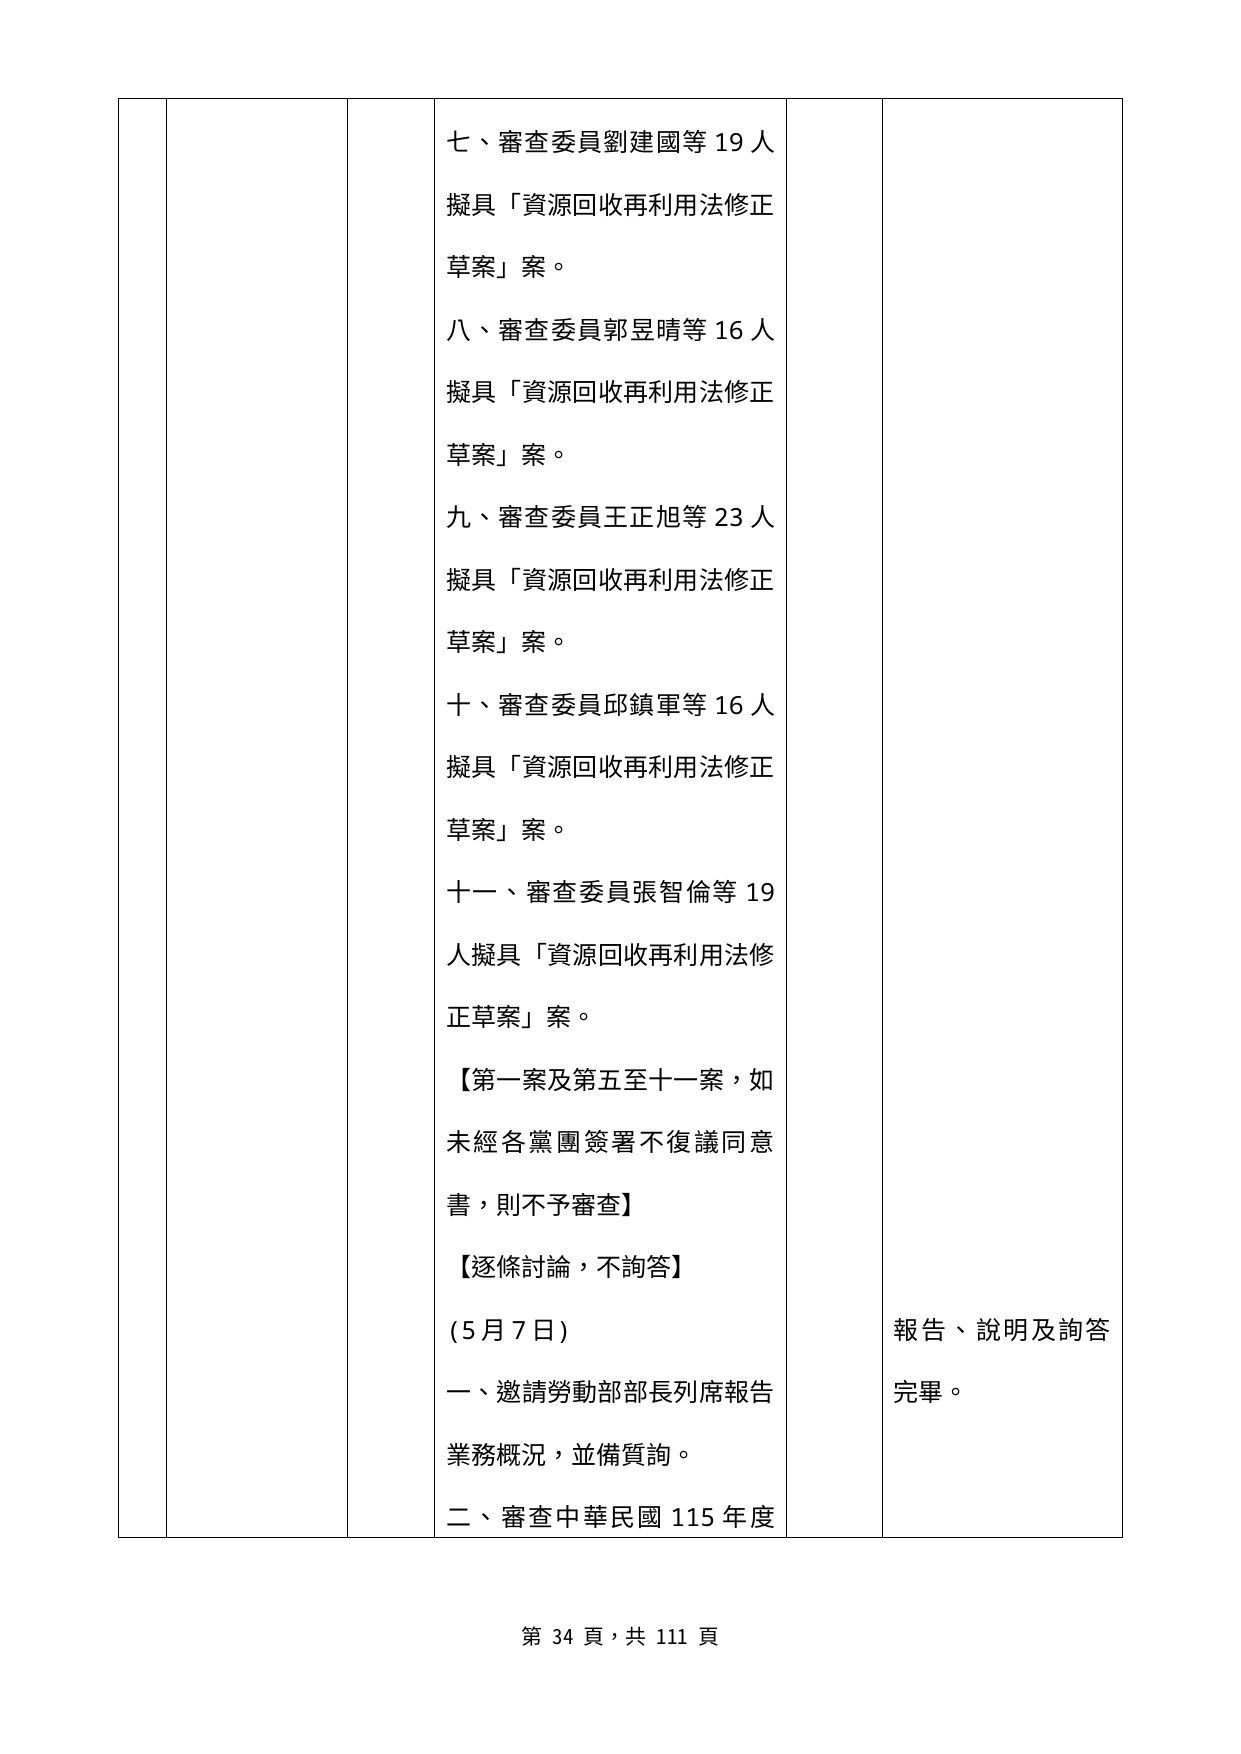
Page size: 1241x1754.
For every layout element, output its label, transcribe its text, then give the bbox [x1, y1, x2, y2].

table_cell [119, 99, 166, 1537]
table_cell [787, 99, 882, 1537]
table_cell 七、審查委員劉建國等19人擬具「資源回收再利用法修正草案」案。 八、審查委員郭昱晴等16人擬具「資源回收再利用法修正草案」案。 九、審查委員王正旭等23人擬具「資源回收再利用法修正草案」案。 十、審查委員邱鎮軍等16人擬具「資源回收再利用法修正草案」案。 十一、審查委員張智倫等19人擬具「資源回收再利用法修正草案」案。 【第一案及第五至十一案，如未經各黨團簽署不復議同意書，則不予審查】 【逐條討論，不詢答】 (5月7日) 一、邀請勞動部部長列席報告業務概況，並備質詢。 二、審查中華民國115年度 [435, 99, 786, 1537]
table_cell [348, 99, 434, 1537]
table_cell 115.5.4 (一) 115.5.6 (三) 115.5.7 (四) [167, 99, 347, 1537]
table_cell 報告、說明及詢答完畢。 [883, 99, 1122, 1537]
